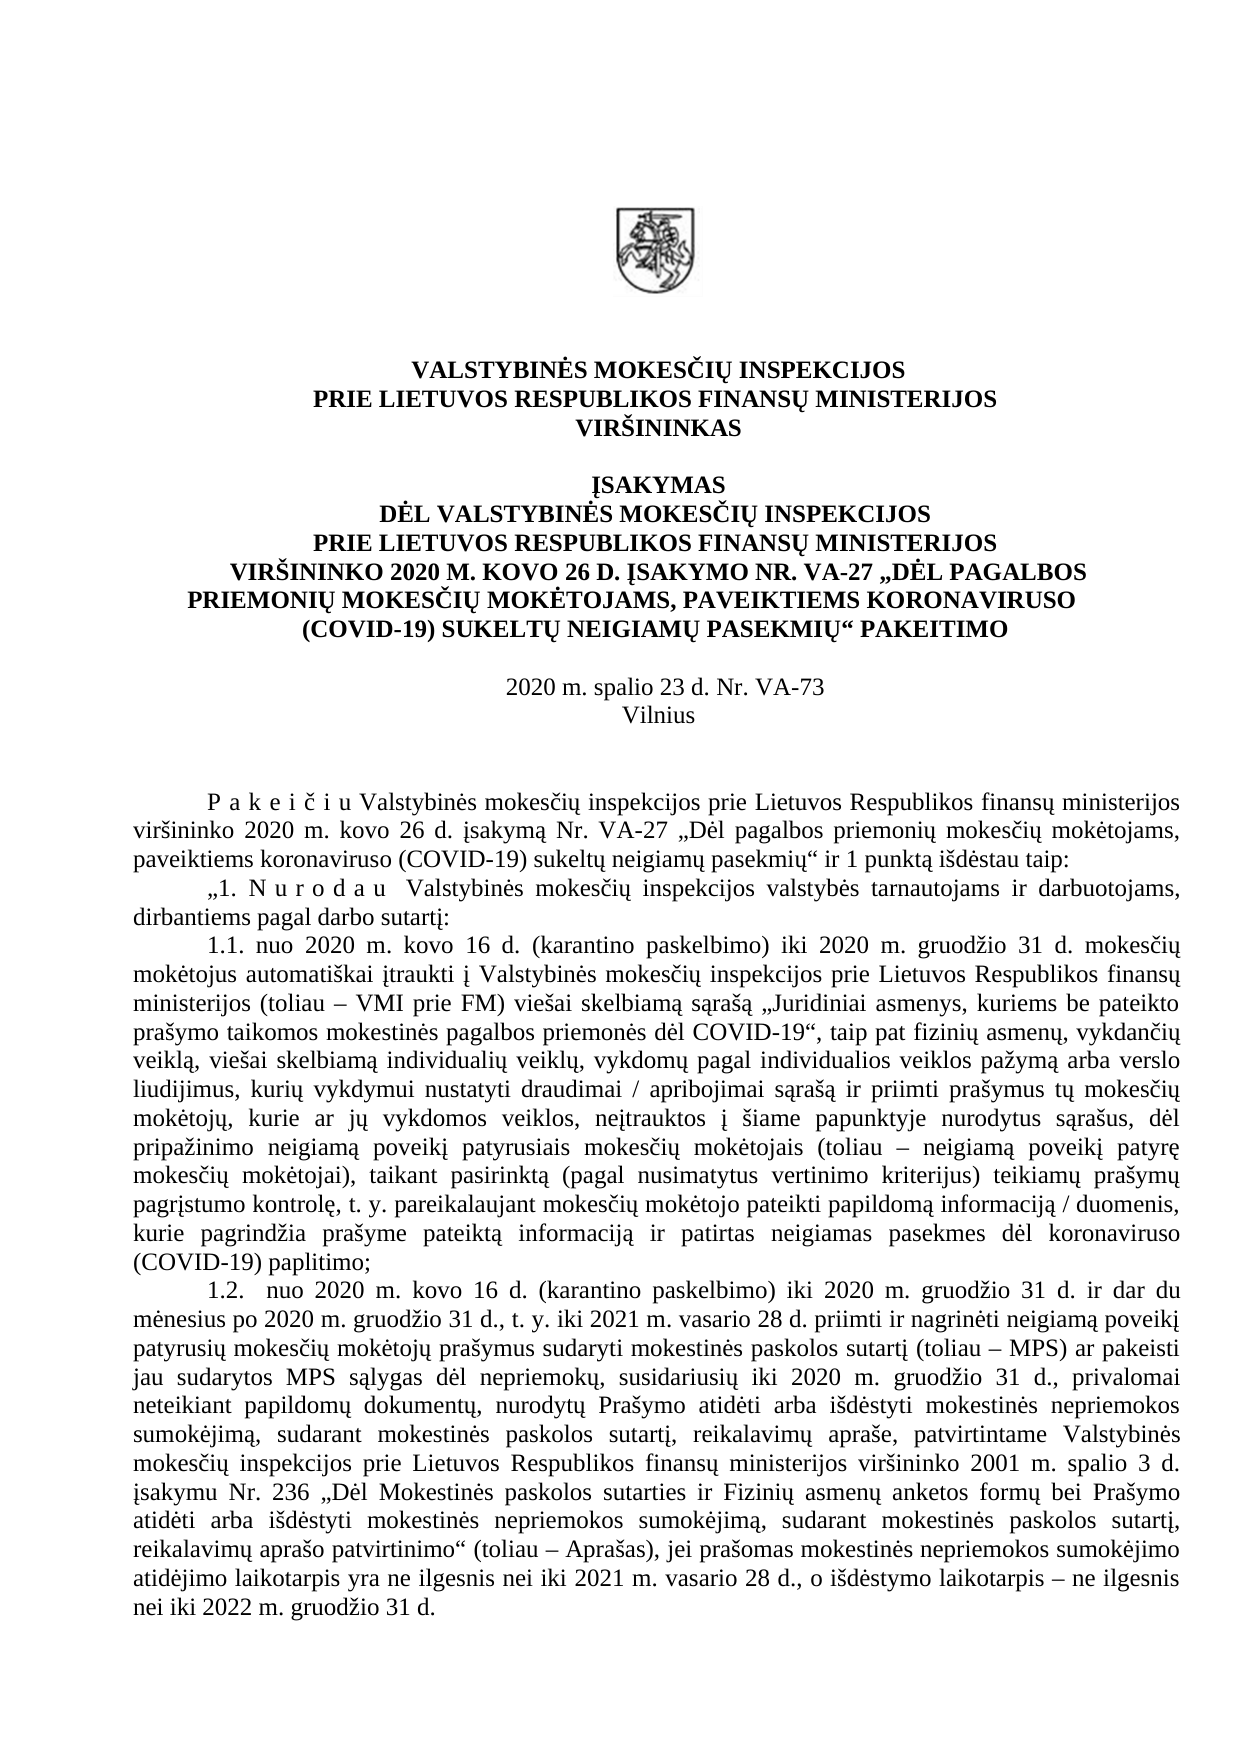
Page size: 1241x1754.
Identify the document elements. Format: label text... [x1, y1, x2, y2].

text 2020 m. spalio 23 d. Nr. VA-73 [133, 672, 1137, 700]
text PRIE LIETUVOS RESPUBLIKOS FINANSŲ MINISTERIJOS [133, 528, 1137, 557]
text 1.2. nuo 2020 m. kovo 16 d. (karantino paskelbimo) iki 2020 m. gruodžio 31 d. ir dar du mėnesius po 2020 m. gruodžio 31 d., t. y. iki 2021 m. vasario 28 d. priimti ir nagrinėti neigiamą poveikį patyrusių mokesčių mokėtojų prašymus sudaryti mokestinės paskolos sutartį (toliau – MPS) ar pakeisti jau sudarytos MPS sąlygas dėl nepriemokų, susidariusių iki 2020 m. gruodžio 31 d., privalomai neteikiant papildomų dokumentų, nurodytų Prašymo atidėti arba išdėstyti mokestinės nepriemokos sumokėjimą, sudarant mokestinės paskolos sutartį, reikalavimų apraše, patvirtintame Valstybinės mokesčių inspekcijos prie Lietuvos Respublikos finansų ministerijos viršininko 2001 m. spalio 3 d. įsakymu Nr. 236 „Dėl Mokestinės paskolos sutarties ir Fizinių asmenų anketos formų bei Prašymo atidėti arba išdėstyti mokestinės nepriemokos sumokėjimą, sudarant mokestinės paskolos sutartį, reikalavimų aprašo patvirtinimo“ (toliau – Aprašas), jei prašomas mokestinės nepriemokos sumokėjimo atidėjimo laikotarpis yra ne ilgesnis nei iki 2021 m. vasario 28 d., o išdėstymo laikotarpis – ne ilgesnis nei iki 2022 m. gruodžio 31 d. [133, 1275, 1181, 1620]
text VALSTYBINĖS MOKESČIŲ INSPEKCIJOS [133, 355, 1137, 384]
text VIRŠININKO 2020 M. KOVO 26 D. ĮSAKYMO NR. VA-27 „DĖL PAGALBOS PRIEMONIŲ MOKESČIŲ MOKĖTOJAMS, PAVEIKTIEMS KORONAVIRUSO [133, 557, 1137, 614]
text (COVID-19) SUKELTŲ NEIGIAMŲ PASEKMIŲ“ PAKEITIMO [133, 614, 1137, 643]
text Vilnius [133, 700, 1137, 729]
text ĮSAKYMAS [133, 470, 1137, 499]
text DĖL VALSTYBINĖS MOKESČIŲ INSPEKCIJOS [133, 499, 1137, 528]
text 1.1. nuo 2020 m. kovo 16 d. (karantino paskelbimo) iki 2020 m. gruodžio 31 d. mokesčių mokėtojus automatiškai įtraukti į Valstybinės mokesčių inspekcijos prie Lietuvos Respublikos finansų ministerijos (toliau – VMI prie FM) viešai skelbiamą sąrašą „Juridiniai asmenys, kuriems be pateikto prašymo taikomos mokestinės pagalbos priemonės dėl COVID-19“, taip pat fizinių asmenų, vykdančių veiklą, viešai skelbiamą individualių veiklų, vykdomų pagal individualios veiklos pažymą arba verslo liudijimus, kurių vykdymui nustatyti draudimai / apribojimai sąrašą ir priimti prašymus tų mokesčių mokėtojų, kurie ar jų vykdomos veiklos, neįtrauktos į šiame papunktyje nurodytus sąrašus, dėl pripažinimo neigiamą poveikį patyrusiais mokesčių mokėtojais (toliau – neigiamą poveikį patyrę mokesčių mokėtojai), taikant pasirinktą (pagal nusimatytus vertinimo kriterijus) teikiamų prašymų pagrįstumo kontrolę, t. y. pareikalaujant mokesčių mokėtojo pateikti papildomą informaciją / duomenis, kurie pagrindžia prašyme pateiktą informaciją ir patirtas neigiamas pasekmes dėl koronaviruso (COVID-19) paplitimo; [133, 930, 1181, 1275]
text „1. Nurodau Valstybinės mokesčių inspekcijos valstybės tarnautojams ir darbuotojams, dirbantiems pagal darbo sutartį: [133, 873, 1181, 930]
text VIRŠININKAS [133, 413, 1137, 442]
text Pakeičiu Valstybinės mokesčių inspekcijos prie Lietuvos Respublikos finansų ministerijos viršininko 2020 m. kovo 26 d. įsakymą Nr. VA-27 „Dėl pagalbos priemonių mokesčių mokėtojams, paveiktiems koronaviruso (COVID-19) sukeltų neigiamų pasekmių“ ir 1 punktą išdėstau taip: [133, 787, 1181, 873]
text PRIE LIETUVOS RESPUBLIKOS FINANSŲ MINISTERIJOS [133, 384, 1137, 413]
